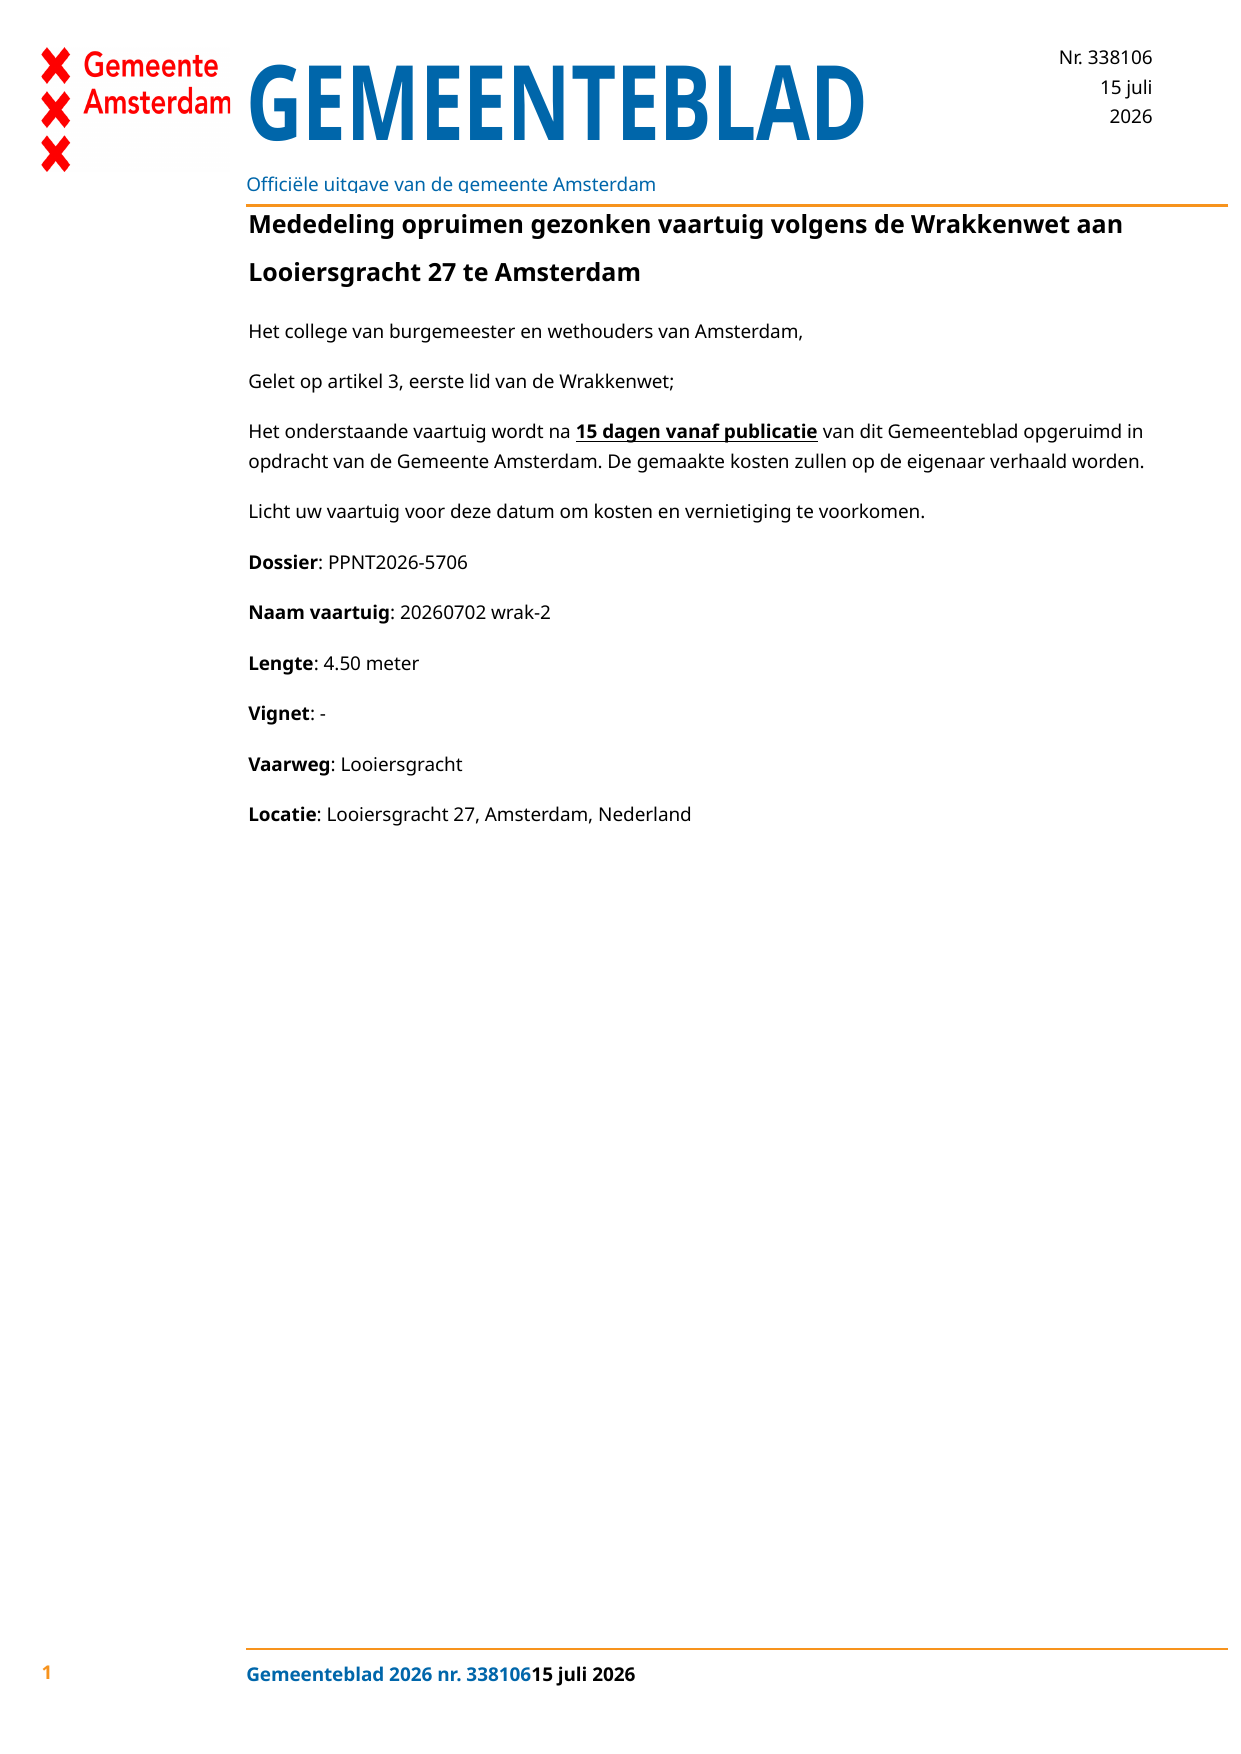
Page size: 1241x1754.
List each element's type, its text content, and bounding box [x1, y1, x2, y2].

text Locatie: Looiersgracht 27, Amsterdam, Nederland [248, 801, 1152, 827]
text Lengte: 4.50 meter [248, 650, 1152, 676]
text Mededeling opruimen gezonken vaartuig volgens de Wrakkenwet aan Looiersgracht 27 te Amsterdam [248, 207, 1152, 288]
text Dossier: PPNT2026-5706 [248, 549, 1152, 575]
text Gelet op artikel 3, eerste lid van de Wrakkenwet; [248, 368, 1152, 394]
text Naam vaartuig: 20260702 wrak-2 [248, 599, 1152, 625]
text Licht uw vaartuig voor deze datum om kosten en vernietiging te voorkomen. [248, 499, 1152, 524]
text Het onderstaande vaartuig wordt na 15 dagen vanaf publicatie van dit Gemeenteblad opgeruimd in opdracht van de Gemeente Amsterdam. De gemaakte kosten zullen op de eigenaar verhaald worden. [248, 419, 1152, 474]
text Vignet: - [248, 700, 1152, 726]
text Vaarweg: Looiersgracht [248, 751, 1152, 777]
picture [41, 47, 231, 172]
text Het college van burgemeester en wethouders van Amsterdam, [248, 318, 1152, 344]
